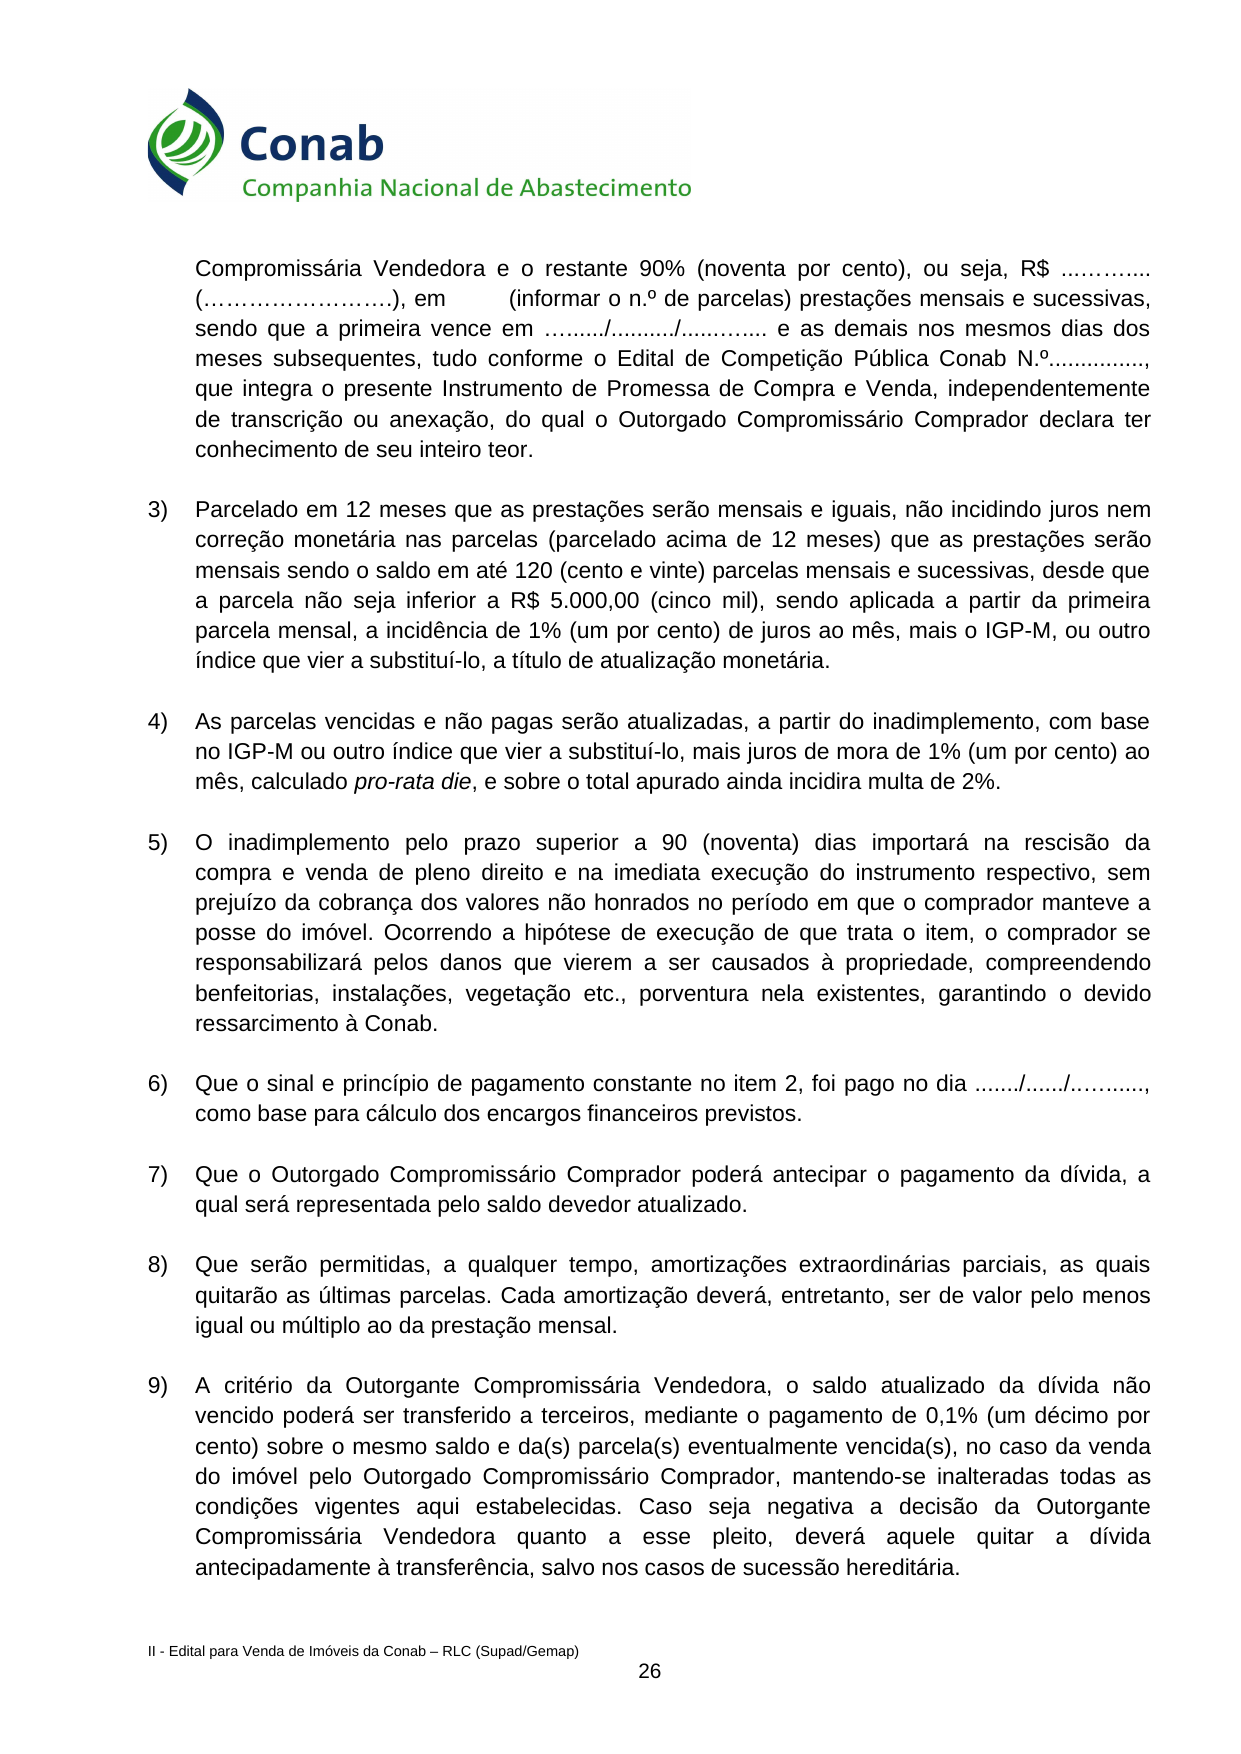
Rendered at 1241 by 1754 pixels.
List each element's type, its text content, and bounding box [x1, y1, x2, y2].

text 9) A critério da Outorgante Compromissária Vendedora, o saldo atualizado da dívida não vencido poderá ser transferido a terceiros, mediante o pagamento de 0,1% (um décimo por cento) sobre o mesmo saldo e da(s) parcela(s) eventualmente vencida(s), no caso da venda do imóvel pelo Outorgado Compromissário Comprador, mantendo-se inalteradas todas as condições vigentes aqui estabelecidas. Caso seja negativa a decisão da Outorgante Compromissária Vendedora quanto a esse pleito, deverá aquele quitar a dívida antecipadamente à transferência, salvo nos casos de sucessão hereditária. [148, 1372, 1152, 1580]
text 8) Que serão permitidas, a qualquer tempo, amortizações extraordinárias parciais, as quais quitarão as últimas parcelas. Cada amortização deverá, entretanto, ser de valor pelo menos igual ou múltiplo ao da prestação mensal. [148, 1251, 1152, 1338]
picture [148, 88, 691, 202]
text 6) Que o sinal e princípio de pagamento constante no item 2, foi pago no dia ......./....../..…......, como base para cálculo dos encargos financeiros previstos. [148, 1070, 1152, 1127]
text 4) As parcelas vencidas e não pagas serão atualizadas, a partir do inadimplemento, com base no IGP-M ou outro índice que vier a substituí-lo, mais juros de mora de 1% (um por cento) ao mês, calculado pro-rata die, e sobre o total apurado ainda incidira multa de 2%. [148, 708, 1152, 794]
text 3) Parcelado em 12 meses que as prestações serão mensais e iguais, não incidindo juros nem correção monetária nas parcelas (parcelado acima de 12 meses) que as prestações serão mensais sendo o saldo em até 120 (cento e vinte) parcelas mensais e sucessivas, desde que a parcela não seja inferior a R$ 5.000,00 (cinco mil), sendo aplicada a partir da primeira parcela mensal, a incidência de 1% (um por cento) de juros ao mês, mais o IGP-M, ou outro índice que vier a substituí-lo, a título de atualização monetária. [148, 496, 1152, 674]
text 7) Que o Outorgado Compromissário Comprador poderá antecipar o pagamento da dívida, a qual será representada pelo saldo devedor atualizado. [148, 1161, 1152, 1217]
text Compromissária Vendedora e o restante 90% (noventa por cento), ou seja, R$ ...……....(…………………….), em (informar o n.º de parcelas) prestações mensais e sucessivas, sendo que a primeira vence em …....../........../......….... e as demais nos mesmos dias dos meses subsequentes, tudo conforme o Edital de Competição Pública Conab N.º..............., que integra o presente Instrumento de Promessa de Compra e Venda, independentemente de transcrição ou anexação, do qual o Outorgado Compromissário Comprador declara ter conhecimento de seu inteiro teor. [148, 254, 1152, 462]
text 5) O inadimplemento pelo prazo superior a 90 (noventa) dias importará na rescisão da compra e venda de pleno direito e na imediata execução do instrumento respectivo, sem prejuízo da cobrança dos valores não honrados no período em que o comprador manteve a posse do imóvel. Ocorrendo a hipótese de execução de que trata o item, o comprador se responsabilizará pelos danos que vierem a ser causados à propriedade, compreendendo benfeitorias, instalações, vegetação etc., porventura nela existentes, garantindo o devido ressarcimento à Conab. [148, 828, 1152, 1036]
